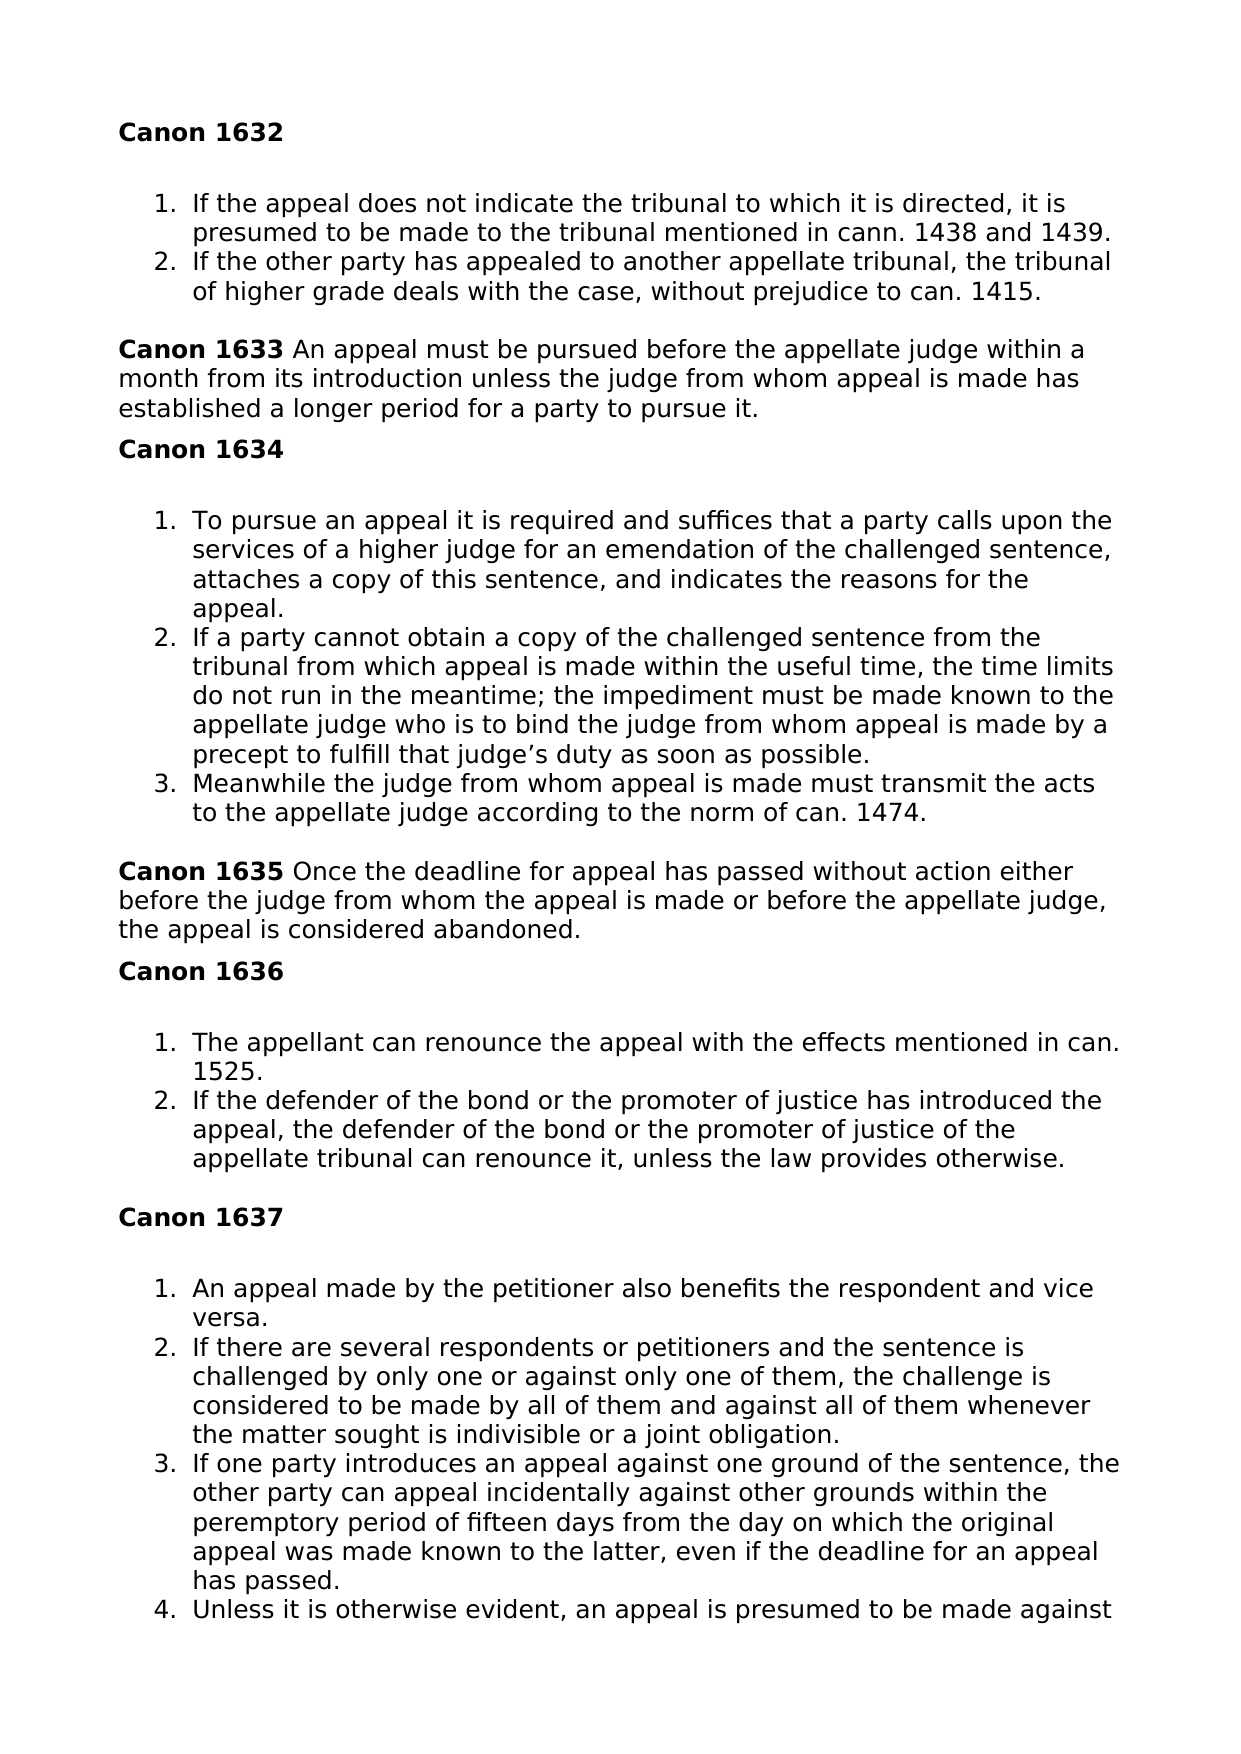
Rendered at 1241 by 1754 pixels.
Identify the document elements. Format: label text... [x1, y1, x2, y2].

text Canon 1635 Once the deadline for appeal has passed without action either before the judge from whom the appeal is made or before the appellate judge, the appeal is considered abandoned. [118, 857, 1122, 944]
list If a party cannot obtain a copy of the challenged sentence from the tribunal from which appeal is made within the useful time, the time limits do not run in the meantime; the impediment must be made known to the appellate judge who is to bind the judge from whom appeal is made by a precept to fulfill that judge’s duty as soon as possible. [177, 623, 1122, 769]
list Meanwhile the judge from whom appeal is made must transmit the acts to the appellate judge according to the norm of can. 1474. [177, 769, 1122, 827]
text Canon 1637 [118, 1203, 1122, 1232]
list Unless it is otherwise evident, an appeal is presumed to be made against [177, 1595, 1122, 1624]
list If the other party has appealed to another appellate tribunal, the tribunal of higher grade deals with the case, without prejudice to can. 1415. [177, 248, 1122, 306]
text Canon 1636 [118, 957, 1122, 986]
list To pursue an appeal it is required and suffices that a party calls upon the services of a higher judge for an emendation of the challenged sentence, attaches a copy of this sentence, and indicates the reasons for the appeal. [177, 507, 1122, 623]
list If one party introduces an appeal against one ground of the sentence, the other party can appeal incidentally against other grounds within the peremptory period of fifteen days from the day on which the original appeal was made known to the latter, even if the deadline for an appeal has passed. [177, 1449, 1122, 1595]
list If there are several respondents or petitioners and the sentence is challenged by only one or against only one of them, the challenge is considered to be made by all of them and against all of them whenever the matter sought is indivisible or a joint obligation. [177, 1333, 1122, 1449]
list The appellant can renounce the appeal with the effects mentioned in can. 1525. [177, 1028, 1122, 1086]
list An appeal made by the petitioner also benefits the respondent and vice versa. [177, 1274, 1122, 1333]
text Canon 1634 [118, 435, 1122, 464]
list If the appeal does not indicate the tribunal to which it is directed, it is presumed to be made to the tribunal mentioned in cann. 1438 and 1439. [177, 189, 1122, 248]
text Canon 1633 An appeal must be pursued before the appellate judge within a month from its introduction unless the judge from whom appeal is made has established a longer period for a party to pursue it. [118, 335, 1122, 423]
text Canon 1632 [118, 118, 1122, 147]
list If the defender of the bond or the promoter of justice has introduced the appeal, the defender of the bond or the promoter of justice of the appellate tribunal can renounce it, unless the law provides otherwise. [177, 1086, 1122, 1174]
